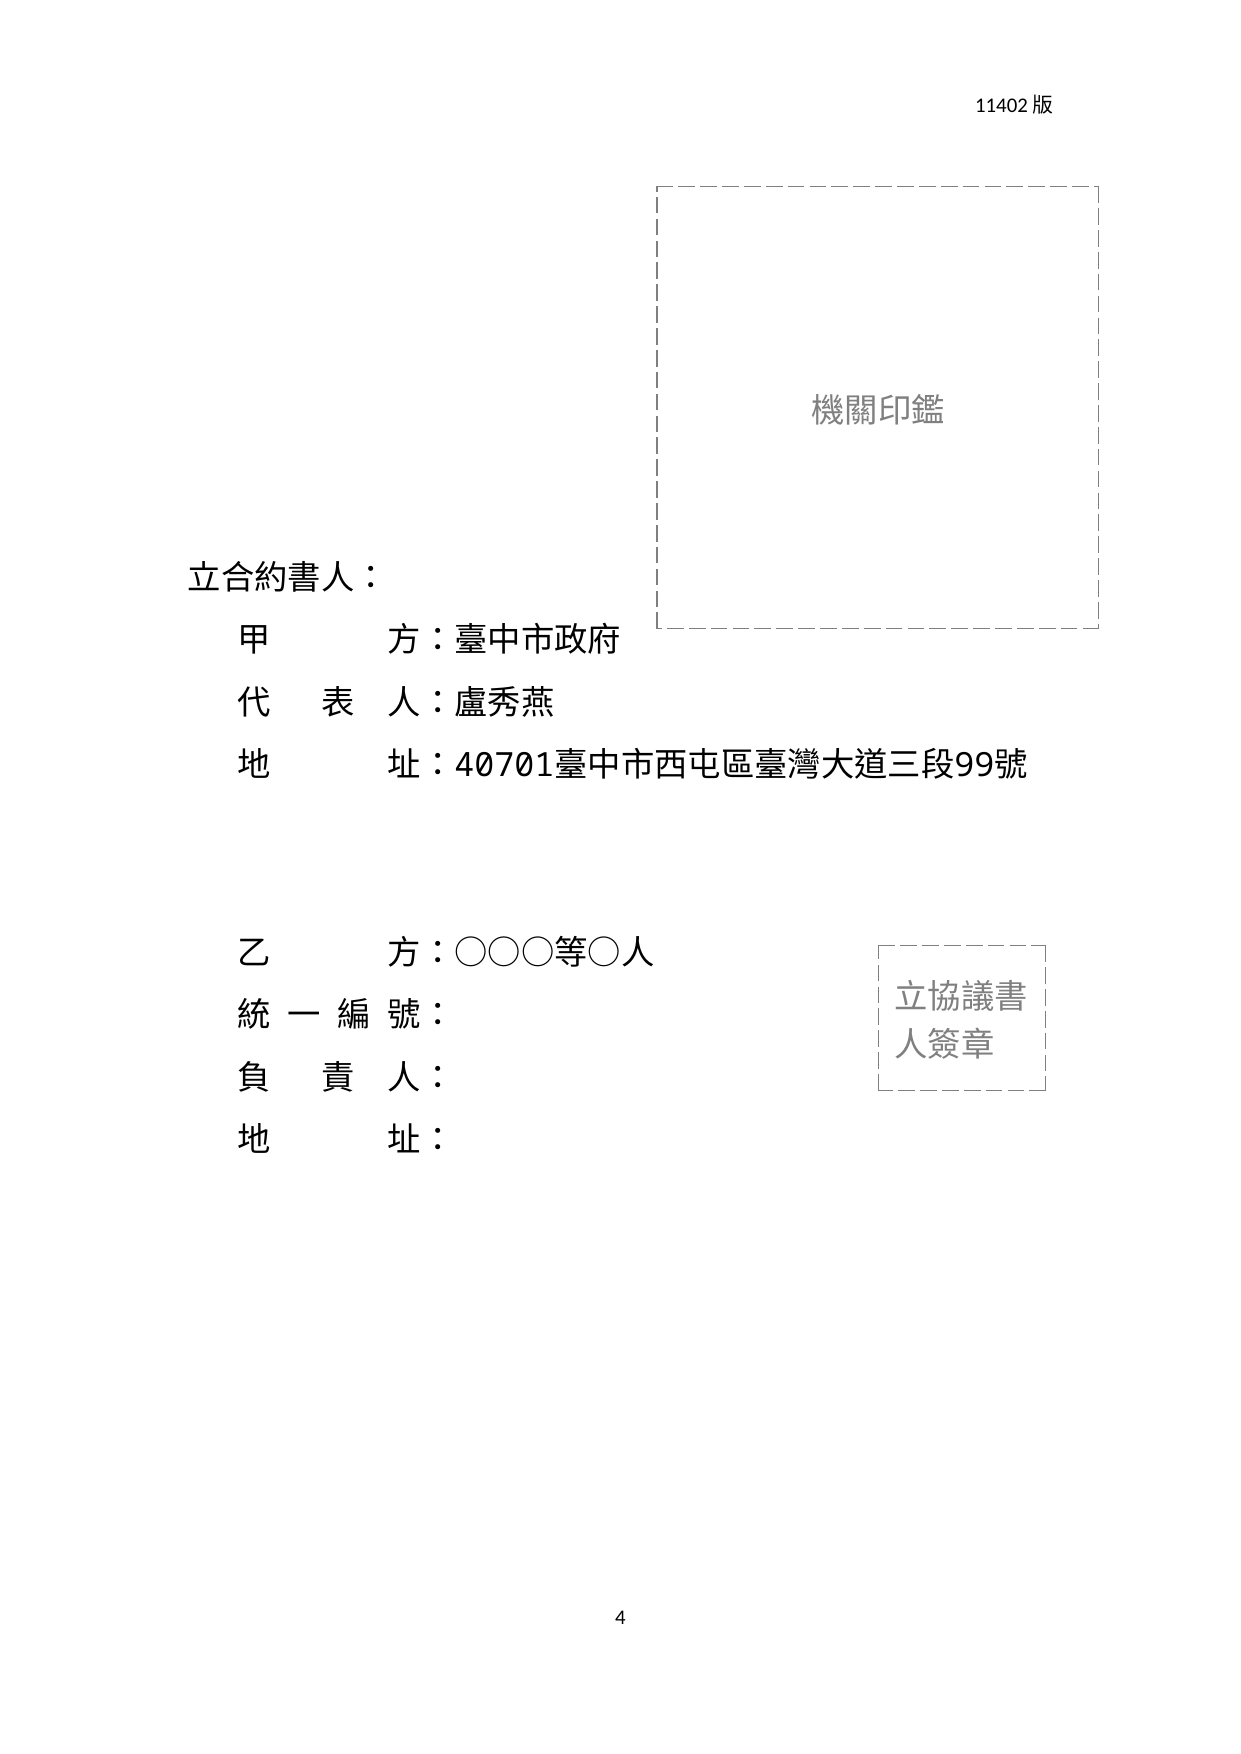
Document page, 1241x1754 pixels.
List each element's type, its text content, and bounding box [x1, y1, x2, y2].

text 地 址：40701臺中市西屯區臺灣大道三段99號 [237, 721, 1053, 783]
text [1046, 971, 1053, 1033]
text 甲 方：臺中市政府 [237, 596, 1053, 658]
text 立合約書人： [187, 186, 1099, 629]
text 統 一 編 號： [237, 971, 878, 1033]
text 負 責 人： [237, 1033, 1053, 1096]
text 機關印鑑 [672, 383, 1083, 432]
text 代 表 人：盧秀燕 [237, 658, 1053, 721]
text 立協議書人簽章 [894, 970, 1030, 1066]
text 乙 方：○○○等○人 [237, 908, 1053, 1091]
text 地 址： [237, 1096, 1053, 1158]
